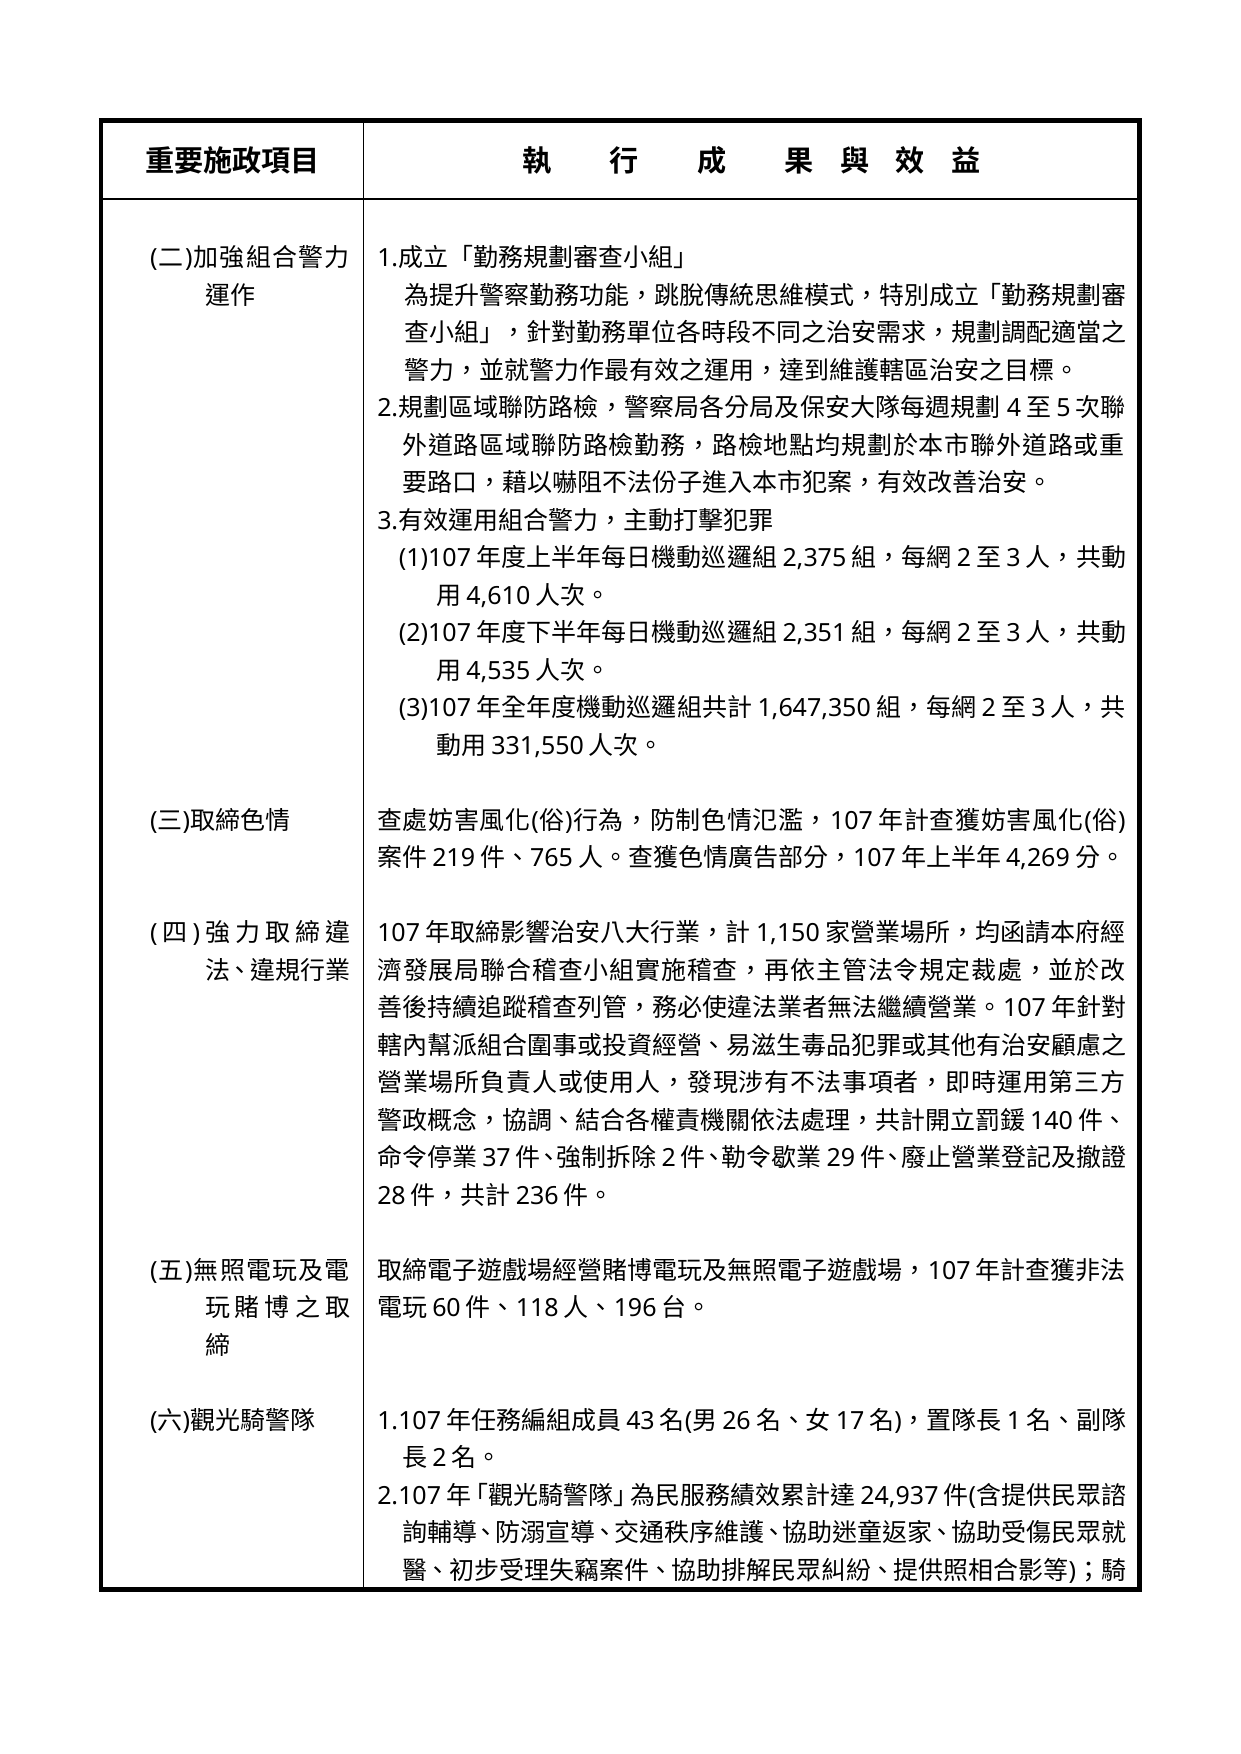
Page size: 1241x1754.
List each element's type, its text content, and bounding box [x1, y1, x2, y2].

table_cell 1.成立「勤務規劃審查小組」 為提升警察勤務功能，跳脫傳統思維模式，特別成立「勤務規劃審查小組」，針對勤務單位各時段不同之治安需求，規劃調配適當之警力，並就警力作最有效之運用，達到維護轄區治安之目標。 2.規劃區域聯防路檢，警察局各分局及保安大隊每週規劃4至5次聯外道路區域聯防路檢勤務，路檢地點均規劃於本市聯外道路或重要路口，藉以嚇阻不法份子進入本市犯案，有效改善治安。 3.有效運用組合警力，主動打擊犯罪 (1)107年度上半年每日機動巡邏組2,375組，每網2至3人，共動用4,610人次。 (2)107年度下半年每日機動巡邏組2,351組，每網2至3人，共動用4,535人次。 (3)107年全年度機動巡邏組共計1,647,350組，每網2至3人，共動用331,550人次。 查處妨害風化(俗)行為，防制色情氾濫，107年計查獲妨害風化(俗)案件219件、765人。查獲色情廣告部分，107年上半年4,269分。 107年取締影響治安八大行業，計1,150家營業場所，均函請本府經濟發展局聯合稽查小組實施稽查，再依主管法令規定裁處，並於改善後持續追蹤稽查列管，務必使違法業者無法繼續營業。107年針對轄內幫派組合圍事或投資經營、易滋生毒品犯罪或其他有治安顧慮之營業場所負責人或使用人，發現涉有不法事項者，即時運用第三方警政概念，協調、結合各權責機關依法處理，共計開立罰鍰140件、命令停業37件、強制拆除2件、勒令歇業29件、廢止營業登記及撤證28件，共計236件。 取締電子遊戲場經營賭博電玩及無照電子遊戲場，107年計查獲非法電玩60件、118人、196台。 1.107年任務編組成員43名(男26名、女17名)，置隊長1名、副隊長2名。 2.107年「觀光騎警隊」為民服務績效累計達24,937件(含提供民眾諮詢輔導、防溺宣導、交通秩序維護、協助迷童返家、協助受傷民眾就醫、初步受理失竊案件、協助排解民眾糾紛、提供照相合影等)；騎 [364, 200, 1137, 1587]
table_header 重要施政項目 [103, 123, 363, 198]
table_cell (二)加強組合警力運作 (三)取締色情 (四)強力取締違法、違規行業 (五)無照電玩及電玩賭博之取締 (六)觀光騎警隊 [103, 200, 363, 1587]
table_header 執 行 成 果 與 效 益 [364, 123, 1137, 198]
